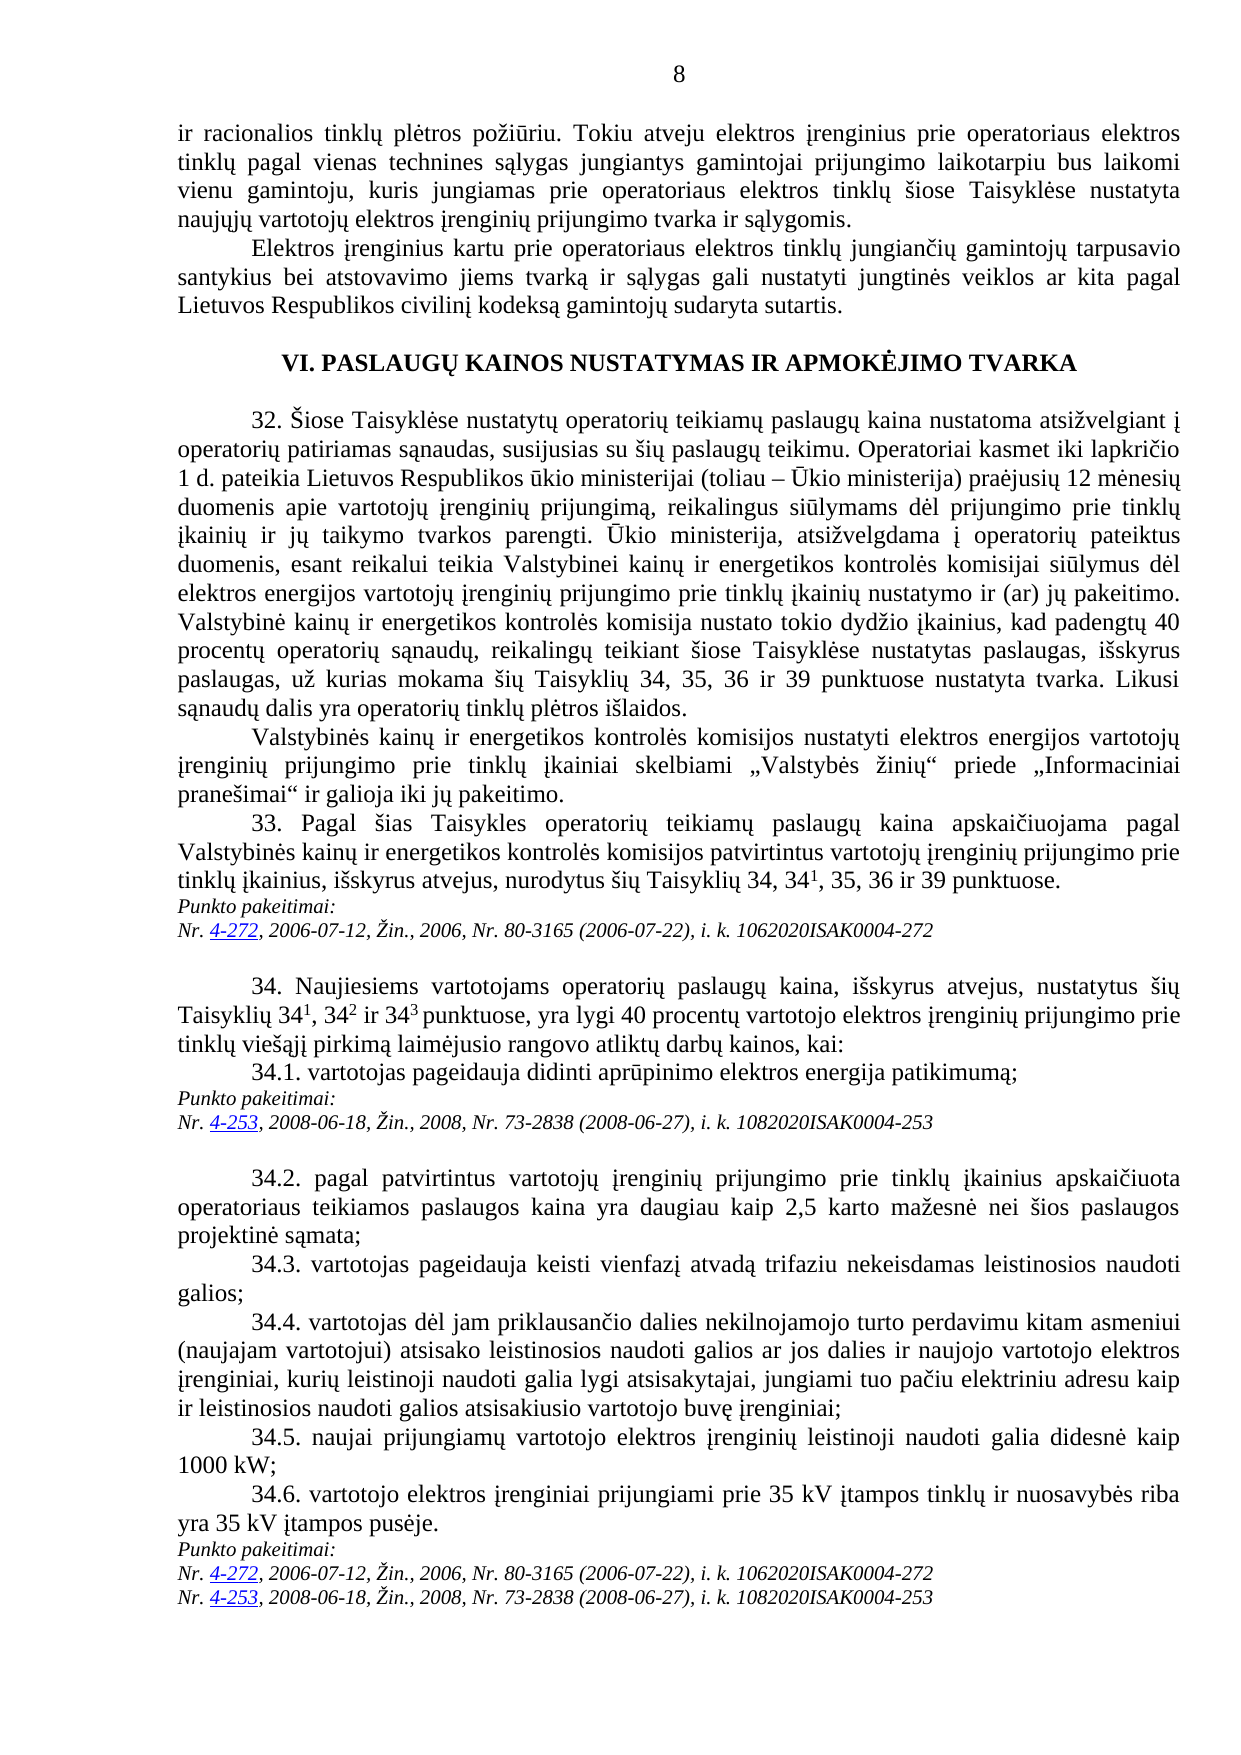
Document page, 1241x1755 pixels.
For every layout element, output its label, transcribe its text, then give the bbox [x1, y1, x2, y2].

text Nr. 4-272, 2006-07-12, Žin., 2006, Nr. 80-3165 (2006-07-22), i. k. 1062020ISAK0004-272 [177, 1561, 1181, 1585]
text VI. paslaugų KAINOS NUSTATYMAS IR APMOKĖJIMO TVARKA [177, 348, 1181, 377]
text Punkto pakeitimai: [177, 1086, 1181, 1110]
text 34.3. vartotojas pageidauja keisti vienfazį atvadą trifaziu nekeisdamas leistinosios naudoti galios; [177, 1249, 1181, 1307]
text Punkto pakeitimai: [177, 1537, 1181, 1561]
text Punkto pakeitimai: [177, 894, 1181, 918]
text 32. Šiose Taisyklėse nustatytų operatorių teikiamų paslaugų kaina nustatoma atsižvelgiant į operatorių patiriamas sąnaudas, susijusias su šių paslaugų teikimu. Operatoriai kasmet iki lapkričio 1 d. pateikia Lietuvos Respublikos ūkio ministerijai (toliau – Ūkio ministerija) praėjusių 12 mėnesių duomenis apie vartotojų įrenginių prijungimą, reikalingus siūlymams dėl prijungimo prie tinklų įkainių ir jų taikymo tvarkos parengti. Ūkio ministerija, atsižvelgdama į operatorių pateiktus duomenis, esant reikalui teikia Valstybinei kainų ir energetikos kontrolės komisijai siūlymus dėl elektros energijos vartotojų įrenginių prijungimo prie tinklų įkainių nustatymo ir (ar) jų pakeitimo. Valstybinė kainų ir energetikos kontrolės komisija nustato tokio dydžio įkainius, kad padengtų 40 procentų operatorių sąnaudų, reikalingų teikiant šiose Taisyklėse nustatytas paslaugas, išskyrus paslaugas, už kurias mokama šių Taisyklių 34, 35, 36 ir 39 punktuose nustatyta tvarka. Likusi sąnaudų dalis yra operatorių tinklų plėtros išlaidos. [177, 406, 1181, 722]
text 34. Naujiesiems vartotojams operatorių paslaugų kaina, išskyrus atvejus, nustatytus šių Taisyklių 341, 342 ir 343 punktuose, yra lygi 40 procentų vartotojo elektros įrenginių prijungimo prie tinklų viešąjį pirkimą laimėjusio rangovo atliktų darbų kainos, kai: [177, 971, 1181, 1057]
text Elektros įrenginius kartu prie operatoriaus elektros tinklų jungiančių gamintojų tarpusavio santykius bei atstovavimo jiems tvarką ir sąlygas gali nustatyti jungtinės veiklos ar kita pagal Lietuvos Respublikos civilinį kodeksą gamintojų sudaryta sutartis. [177, 233, 1181, 319]
text Nr. 4-253, 2008-06-18, Žin., 2008, Nr. 73-2838 (2008-06-27), i. k. 1082020ISAK0004-253 [177, 1585, 1181, 1609]
text Valstybinės kainų ir energetikos kontrolės komisijos nustatyti elektros energijos vartotojų įrenginių prijungimo prie tinklų įkainiai skelbiami „Valstybės žinių“ priede „Informaciniai pranešimai“ ir galioja iki jų pakeitimo. [177, 722, 1181, 808]
text 34.2. pagal patvirtintus vartotojų įrenginių prijungimo prie tinklų įkainius apskaičiuota operatoriaus teikiamos paslaugos kaina yra daugiau kaip 2,5 karto mažesnė nei šios paslaugos projektinė sąmata; [177, 1163, 1181, 1249]
text 34.1. vartotojas pageidauja didinti aprūpinimo elektros energija patikimumą; [177, 1057, 1181, 1086]
text Nr. 4-253, 2008-06-18, Žin., 2008, Nr. 73-2838 (2008-06-27), i. k. 1082020ISAK0004-253 [177, 1110, 1181, 1134]
text 33. Pagal šias Taisykles operatorių teikiamų paslaugų kaina apskaičiuojama pagal Valstybinės kainų ir energetikos kontrolės komisijos patvirtintus vartotojų įrenginių prijungimo prie tinklų įkainius, išskyrus atvejus, nurodytus šių Taisyklių 34, 341, 35, 36 ir 39 punktuose. [177, 808, 1181, 894]
text 34.4. vartotojas dėl jam priklausančio dalies nekilnojamojo turto perdavimu kitam asmeniui (naujajam vartotojui) atsisako leistinosios naudoti galios ar jos dalies ir naujojo vartotojo elektros įrenginiai, kurių leistinoji naudoti galia lygi atsisakytajai, jungiami tuo pačiu elektriniu adresu kaip ir leistinosios naudoti galios atsisakiusio vartotojo buvę įrenginiai; [177, 1307, 1181, 1422]
text ir racionalios tinklų plėtros požiūriu. Tokiu atveju elektros įrenginius prie operatoriaus elektros tinklų pagal vienas technines sąlygas jungiantys gamintojai prijungimo laikotarpiu bus laikomi vienu gamintoju, kuris jungiamas prie operatoriaus elektros tinklų šiose Taisyklėse nustatyta naujųjų vartotojų elektros įrenginių prijungimo tvarka ir sąlygomis. [177, 118, 1181, 233]
text 34.6. vartotojo elektros įrenginiai prijungiami prie 35 kV įtampos tinklų ir nuosavybės riba yra 35 kV įtampos pusėje. [177, 1479, 1181, 1537]
text 34.5. naujai prijungiamų vartotojo elektros įrenginių leistinoji naudoti galia didesnė kaip 1000 kW; [177, 1422, 1181, 1479]
text Nr. 4-272, 2006-07-12, Žin., 2006, Nr. 80-3165 (2006-07-22), i. k. 1062020ISAK0004-272 [177, 918, 1181, 942]
